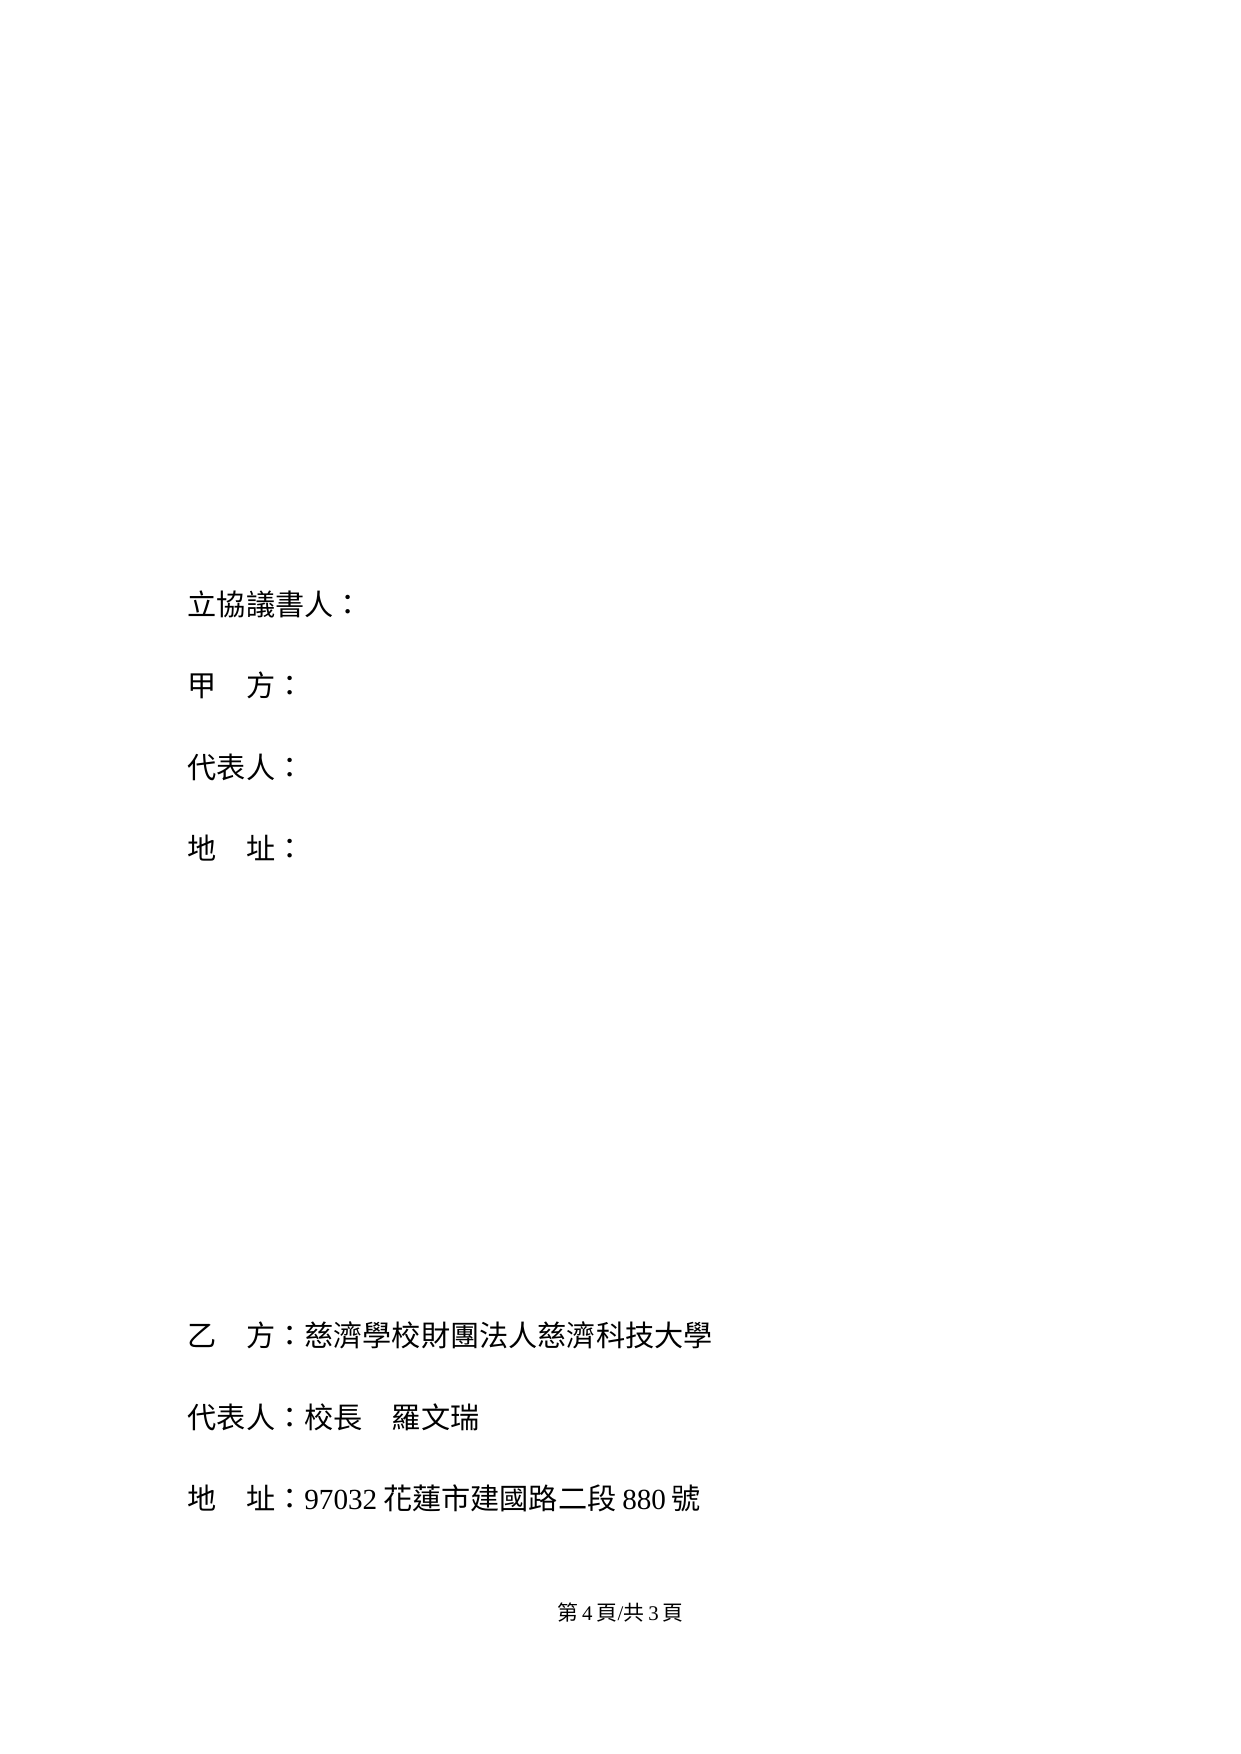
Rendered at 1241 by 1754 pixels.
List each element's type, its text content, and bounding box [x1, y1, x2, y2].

text 代表人： [187, 724, 1053, 786]
text 甲 方： [187, 642, 1053, 705]
text 地 址： [187, 805, 1053, 867]
text 地 址：97032花蓮市建國路二段880號 [187, 1455, 1053, 1517]
text 代表人：校長 羅文瑞 [187, 1374, 1053, 1436]
text 立協議書人： [187, 561, 1053, 624]
text 乙 方：慈濟學校財團法人慈濟科技大學 [187, 1292, 1053, 1355]
